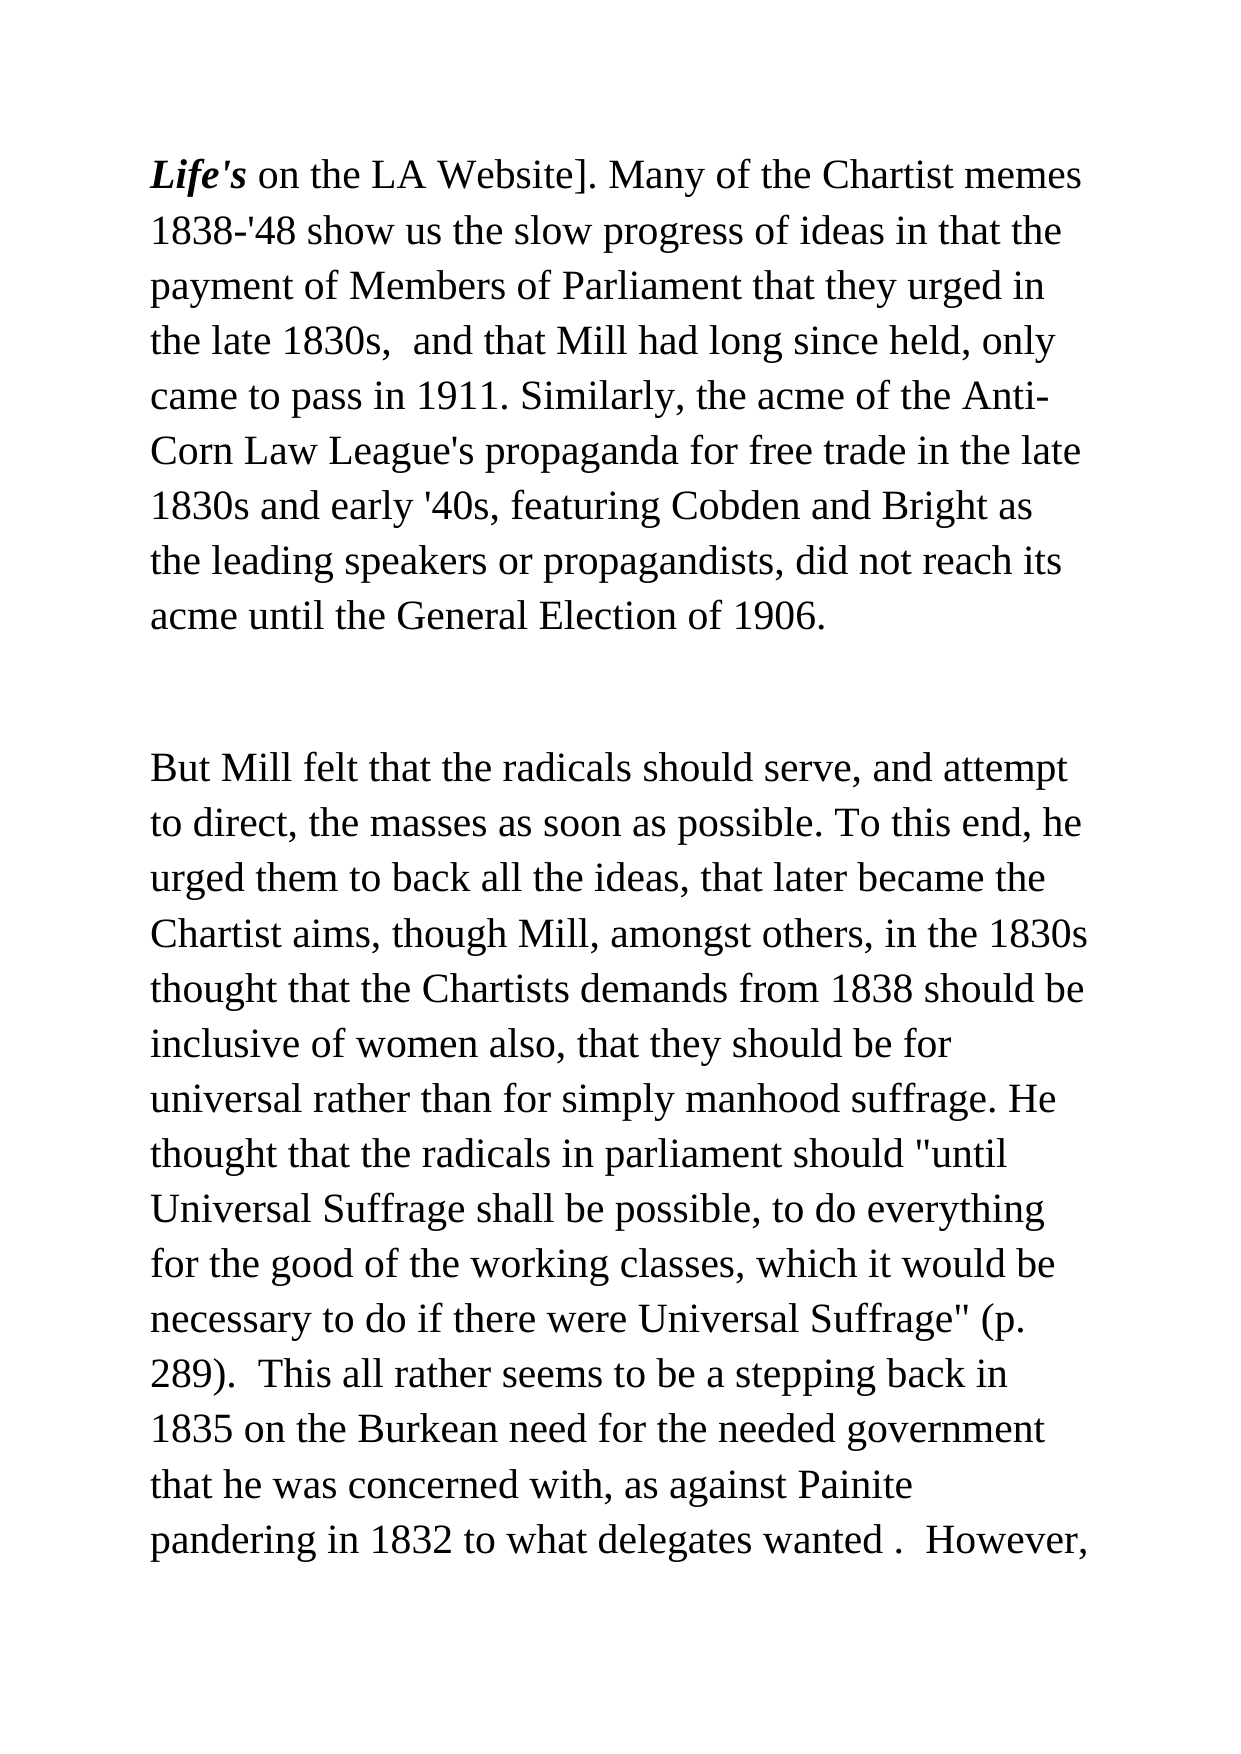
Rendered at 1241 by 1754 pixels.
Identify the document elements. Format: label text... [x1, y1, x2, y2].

text Life's on the LA Website]. Many of the Chartist memes 1838-'48 show us the slow progress of ideas in that the payment of Members of Parliament that they urged in the late 1830s, and that Mill had long since held, only came to pass in 1911. Similarly, the acme of the Anti-Corn Law League's propaganda for free trade in the late 1830s and early '40s, featuring Cobden and Bright as the leading speakers or propagandists, did not reach its acme until the General Election of 1906. [150, 150, 1090, 639]
text But Mill felt that the radicals should serve, and attempt to direct, the masses as soon as possible. To this end, he urged them to back all the ideas, that later became the Chartist aims, though Mill, amongst others, in the 1830s thought that the Chartists demands from 1838 should be inclusive of women also, that they should be for universal rather than for simply manhood suffrage. He thought that the radicals in parliament should "until Universal Suffrage shall be possible, to do everything for the good of the working classes, which it would be necessary to do if there were Universal Suffrage" (p. 289). This all rather seems to be a stepping back in 1835 on the Burkean need for the needed government that he was concerned with, as against Painite pandering in 1832 to what delegates wanted . However, [150, 743, 1090, 1562]
